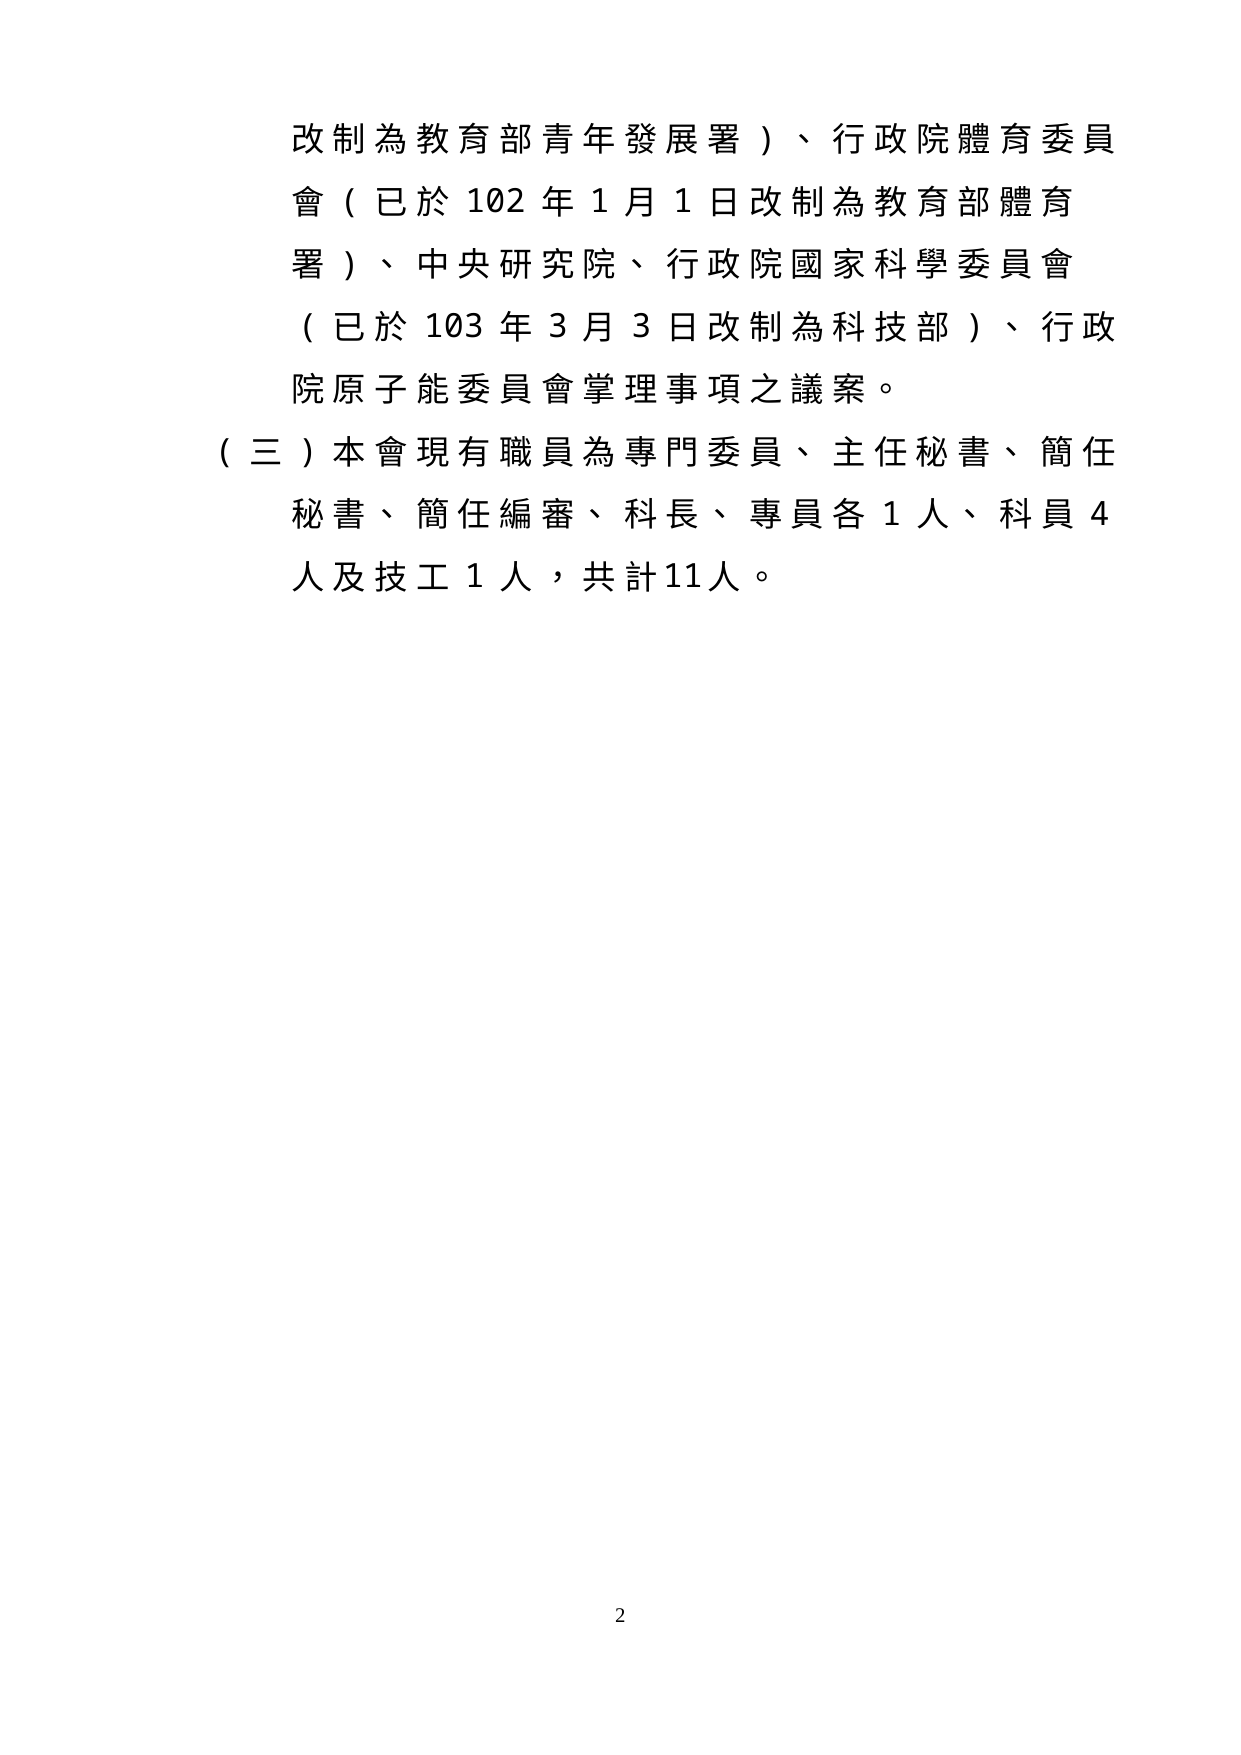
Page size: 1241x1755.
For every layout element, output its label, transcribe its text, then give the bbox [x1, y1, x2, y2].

text (三)本會現有職員為專門委員、主任秘書、簡任秘書、簡任編審、科長、專員各1人、科員4人及技工1人，共計11人。 [199, 408, 1135, 596]
text (二)依據本院程序委員會組織規程第5條第1項第5款規定： 教育及文化委員會：審查教育、文化政策及有關教育部、行政院文化建設委員會(已於101年5月20日改制為文化部)、國立故宮博物院、行政院新聞局(已於101年5月20日裁撤)、行政院青年輔導委員會(已於102年1月1日改制為教育部青年發展署)、行政院體育委員會(已於102年1月1日改制為教育部體育署)、中央研究院、行政院國家科學委員會(已於103年3月3日改制為科技部)、行政院原子能委員會掌理事項之議案。 [199, 96, 1135, 408]
